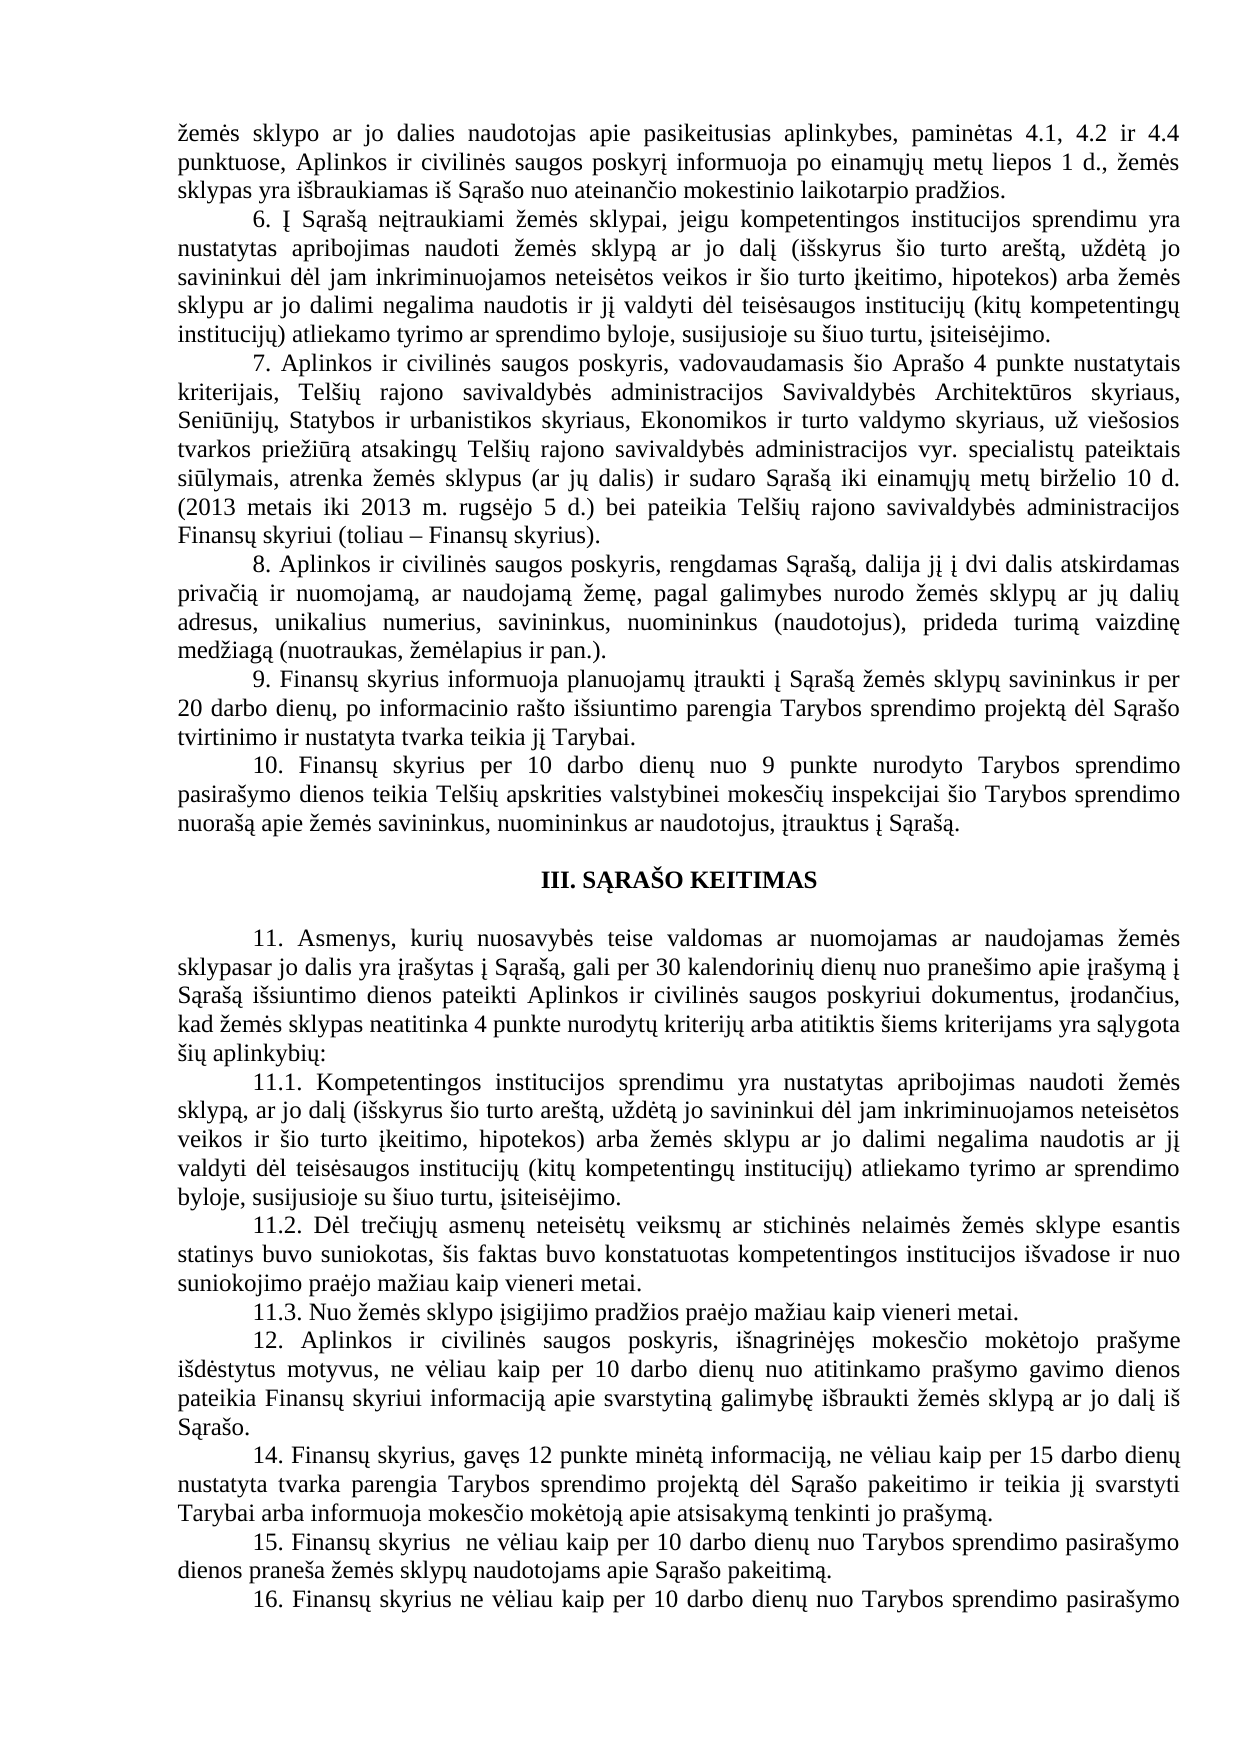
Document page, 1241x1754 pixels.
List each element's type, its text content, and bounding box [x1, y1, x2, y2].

text 11.2. Dėl trečiųjų asmenų neteisėtų veiksmų ar stichinės nelaimės žemės sklype esantis statinys buvo suniokotas, šis faktas buvo konstatuotas kompetentingos institucijos išvadose ir nuo suniokojimo praėjo mažiau kaip vieneri metai. [177, 1211, 1181, 1297]
text 12. Aplinkos ir civilinės saugos poskyris, išnagrinėjęs mokesčio mokėtojo prašyme išdėstytus motyvus, ne vėliau kaip per 10 darbo dienų nuo atitinkamo prašymo gavimo dienos pateikia Finansų skyriui informaciją apie svarstytiną galimybę išbraukti žemės sklypą ar jo dalį iš Sąrašo. [177, 1326, 1181, 1441]
text 11.3. Nuo žemės sklypo įsigijimo pradžios praėjo mažiau kaip vieneri metai. [177, 1297, 1181, 1326]
text III. SĄRAŠO KEITIMAS [177, 866, 1181, 894]
text žemės sklypo ar jo dalies naudotojas apie pasikeitusias aplinkybes, paminėtas 4.1, 4.2 ir 4.4 punktuose, Aplinkos ir civilinės saugos poskyrį informuoja po einamųjų metų liepos 1 d., žemės sklypas yra išbraukiamas iš Sąrašo nuo ateinančio mokestinio laikotarpio pradžios. [177, 118, 1181, 204]
text 14. Finansų skyrius, gavęs 12 punkte minėtą informaciją, ne vėliau kaip per 15 darbo dienų nustatyta tvarka parengia Tarybos sprendimo projektą dėl Sąrašo pakeitimo ir teikia jį svarstyti Tarybai arba informuoja mokesčio mokėtoją apie atsisakymą tenkinti jo prašymą. [177, 1441, 1181, 1527]
text 10. Finansų skyrius per 10 darbo dienų nuo 9 punkte nurodyto Tarybos sprendimo pasirašymo dienos teikia Telšių apskrities valstybinei mokesčių inspekcijai šio Tarybos sprendimo nuorašą apie žemės savininkus, nuomininkus ar naudotojus, įtrauktus į Sąrašą. [177, 751, 1181, 837]
text 9. Finansų skyrius informuoja planuojamų įtraukti į Sąrašą žemės sklypų savininkus ir per 20 darbo dienų, po informacinio rašto išsiuntimo parengia Tarybos sprendimo projektą dėl Sąrašo tvirtinimo ir nustatyta tvarka teikia jį Tarybai. [177, 664, 1181, 751]
text 11. Asmenys, kurių nuosavybės teise valdomas ar nuomojamas ar naudojamas žemės sklypasar jo dalis yra įrašytas į Sąrašą, gali per 30 kalendorinių dienų nuo pranešimo apie įrašymą į Sąrašą išsiuntimo dienos pateikti Aplinkos ir civilinės saugos poskyriui dokumentus, įrodančius, kad žemės sklypas neatitinka 4 punkte nurodytų kriterijų arba atitiktis šiems kriterijams yra sąlygota šių aplinkybių: [177, 923, 1181, 1067]
text 8. Aplinkos ir civilinės saugos poskyris, rengdamas Sąrašą, dalija jį į dvi dalis atskirdamas privačią ir nuomojamą, ar naudojamą žemę, pagal galimybes nurodo žemės sklypų ar jų dalių adresus, unikalius numerius, savininkus, nuomininkus (naudotojus), prideda turimą vaizdinę medžiagą (nuotraukas, žemėlapius ir pan.). [177, 549, 1181, 664]
text 11.1. Kompetentingos institucijos sprendimu yra nustatytas apribojimas naudoti žemės sklypą, ar jo dalį (išskyrus šio turto areštą, uždėtą jo savininkui dėl jam inkriminuojamos neteisėtos veikos ir šio turto įkeitimo, hipotekos) arba žemės sklypu ar jo dalimi negalima naudotis ar jį valdyti dėl teisėsaugos institucijų (kitų kompetentingų institucijų) atliekamo tyrimo ar sprendimo byloje, susijusioje su šiuo turtu, įsiteisėjimo. [177, 1067, 1181, 1211]
text 16. Finansų skyrius ne vėliau kaip per 10 darbo dienų nuo Tarybos sprendimo pasirašymo [177, 1584, 1181, 1613]
text 7. Aplinkos ir civilinės saugos poskyris, vadovaudamasis šio Aprašo 4 punkte nustatytais kriterijais, Telšių rajono savivaldybės administracijos Savivaldybės Architektūros skyriaus, Seniūnijų, Statybos ir urbanistikos skyriaus, Ekonomikos ir turto valdymo skyriaus, už viešosios tvarkos priežiūrą atsakingų Telšių rajono savivaldybės administracijos vyr. specialistų pateiktais siūlymais, atrenka žemės sklypus (ar jų dalis) ir sudaro Sąrašą iki einamųjų metų birželio 10 d. (2013 metais iki 2013 m. rugsėjo 5 d.) bei pateikia Telšių rajono savivaldybės administracijos Finansų skyriui (toliau – Finansų skyrius). [177, 348, 1181, 549]
text 15. Finansų skyrius ne vėliau kaip per 10 darbo dienų nuo Tarybos sprendimo pasirašymo dienos praneša žemės sklypų naudotojams apie Sąrašo pakeitimą. [177, 1527, 1181, 1584]
text 6. Į Sąrašą neįtraukiami žemės sklypai, jeigu kompetentingos institucijos sprendimu yra nustatytas apribojimas naudoti žemės sklypą ar jo dalį (išskyrus šio turto areštą, uždėtą jo savininkui dėl jam inkriminuojamos neteisėtos veikos ir šio turto įkeitimo, hipotekos) arba žemės sklypu ar jo dalimi negalima naudotis ir jį valdyti dėl teisėsaugos institucijų (kitų kompetentingų institucijų) atliekamo tyrimo ar sprendimo byloje, susijusioje su šiuo turtu, įsiteisėjimo. [177, 204, 1181, 348]
